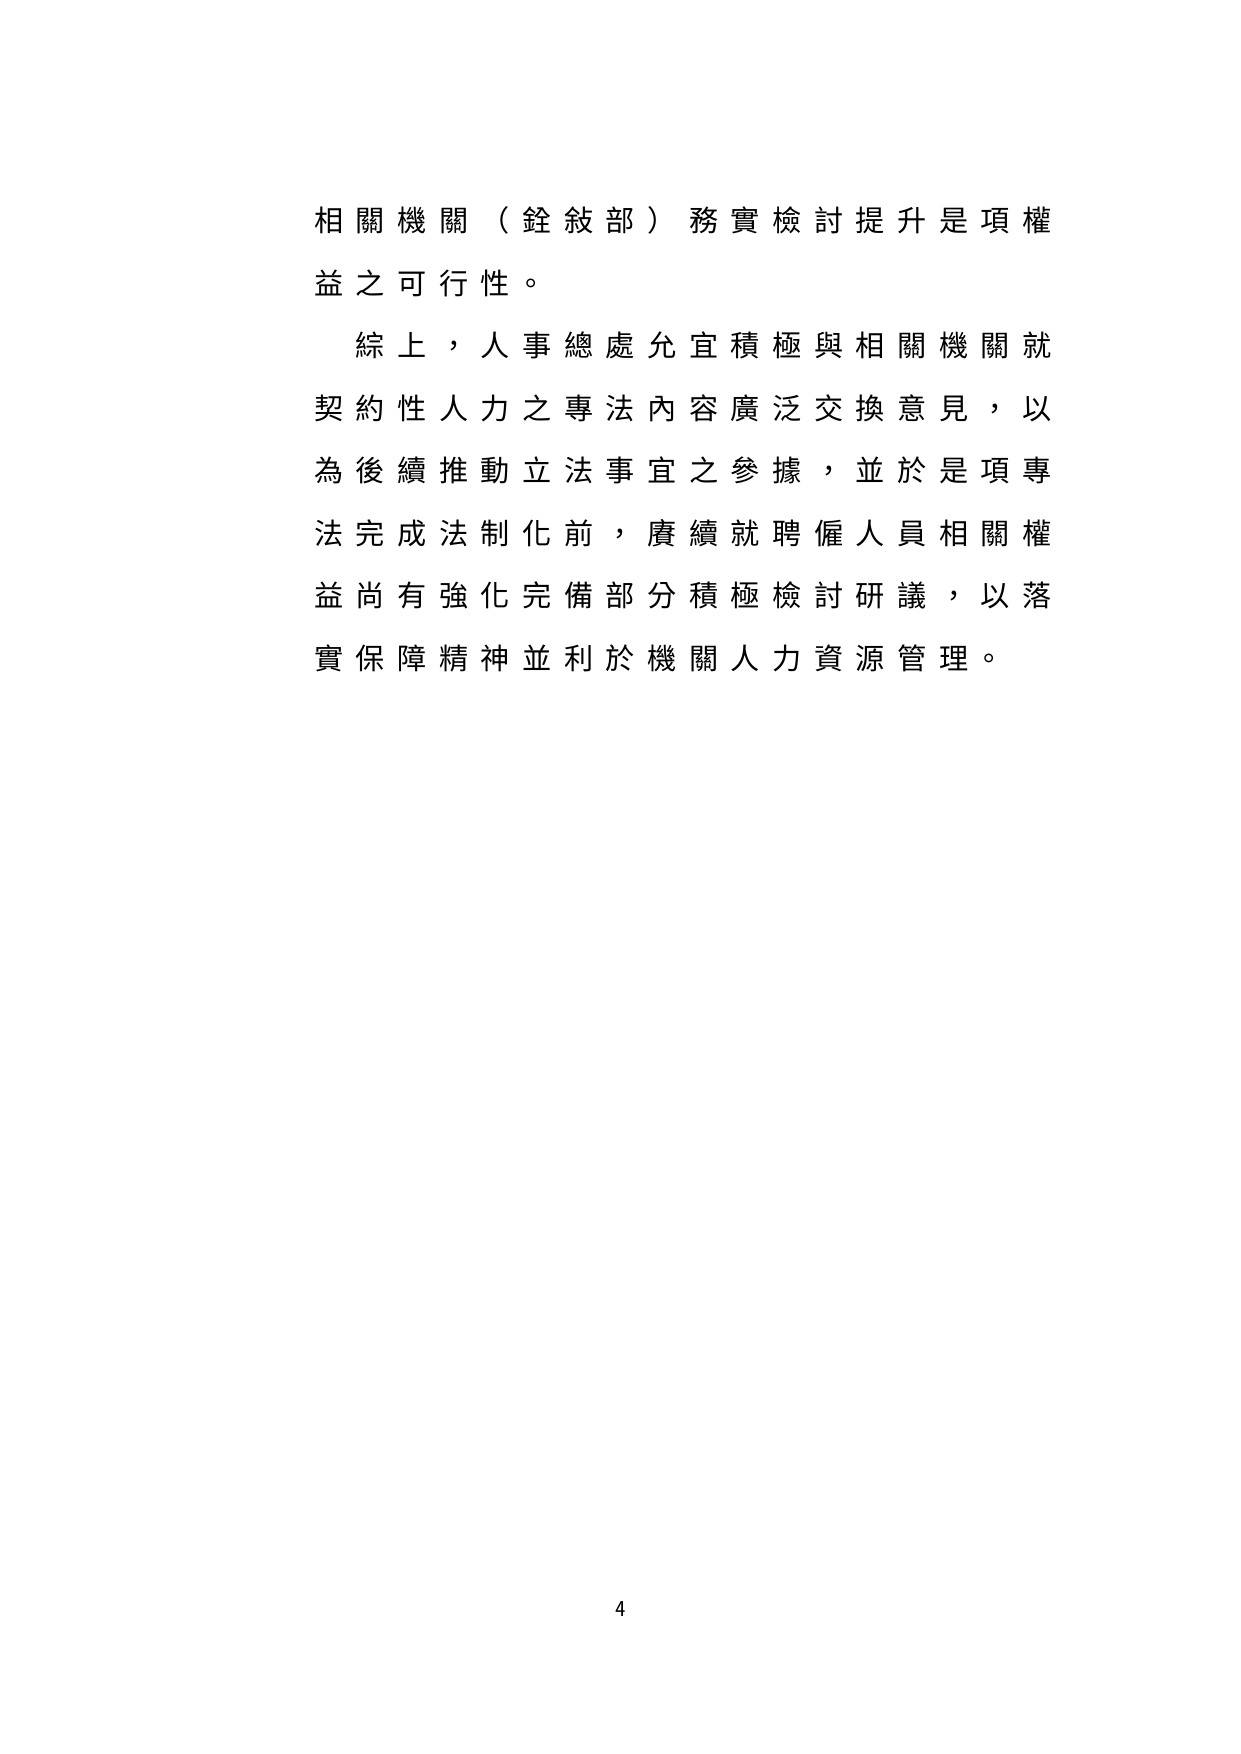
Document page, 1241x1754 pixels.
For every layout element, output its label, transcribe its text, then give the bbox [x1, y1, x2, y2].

text 相關機關（銓敍部）務實檢討提升是項權益之可行性。 [271, 177, 1058, 302]
text 綜上，人事總處允宜積極與相關機關就契約性人力之專法內容廣泛交換意見，以為後續推動立法事宜之參據，並於是項專法完成法制化前，賡續就聘僱人員相關權益尚有強化完備部分積極檢討研議，以落實保障精神並利於機關人力資源管理。 [271, 302, 1058, 677]
